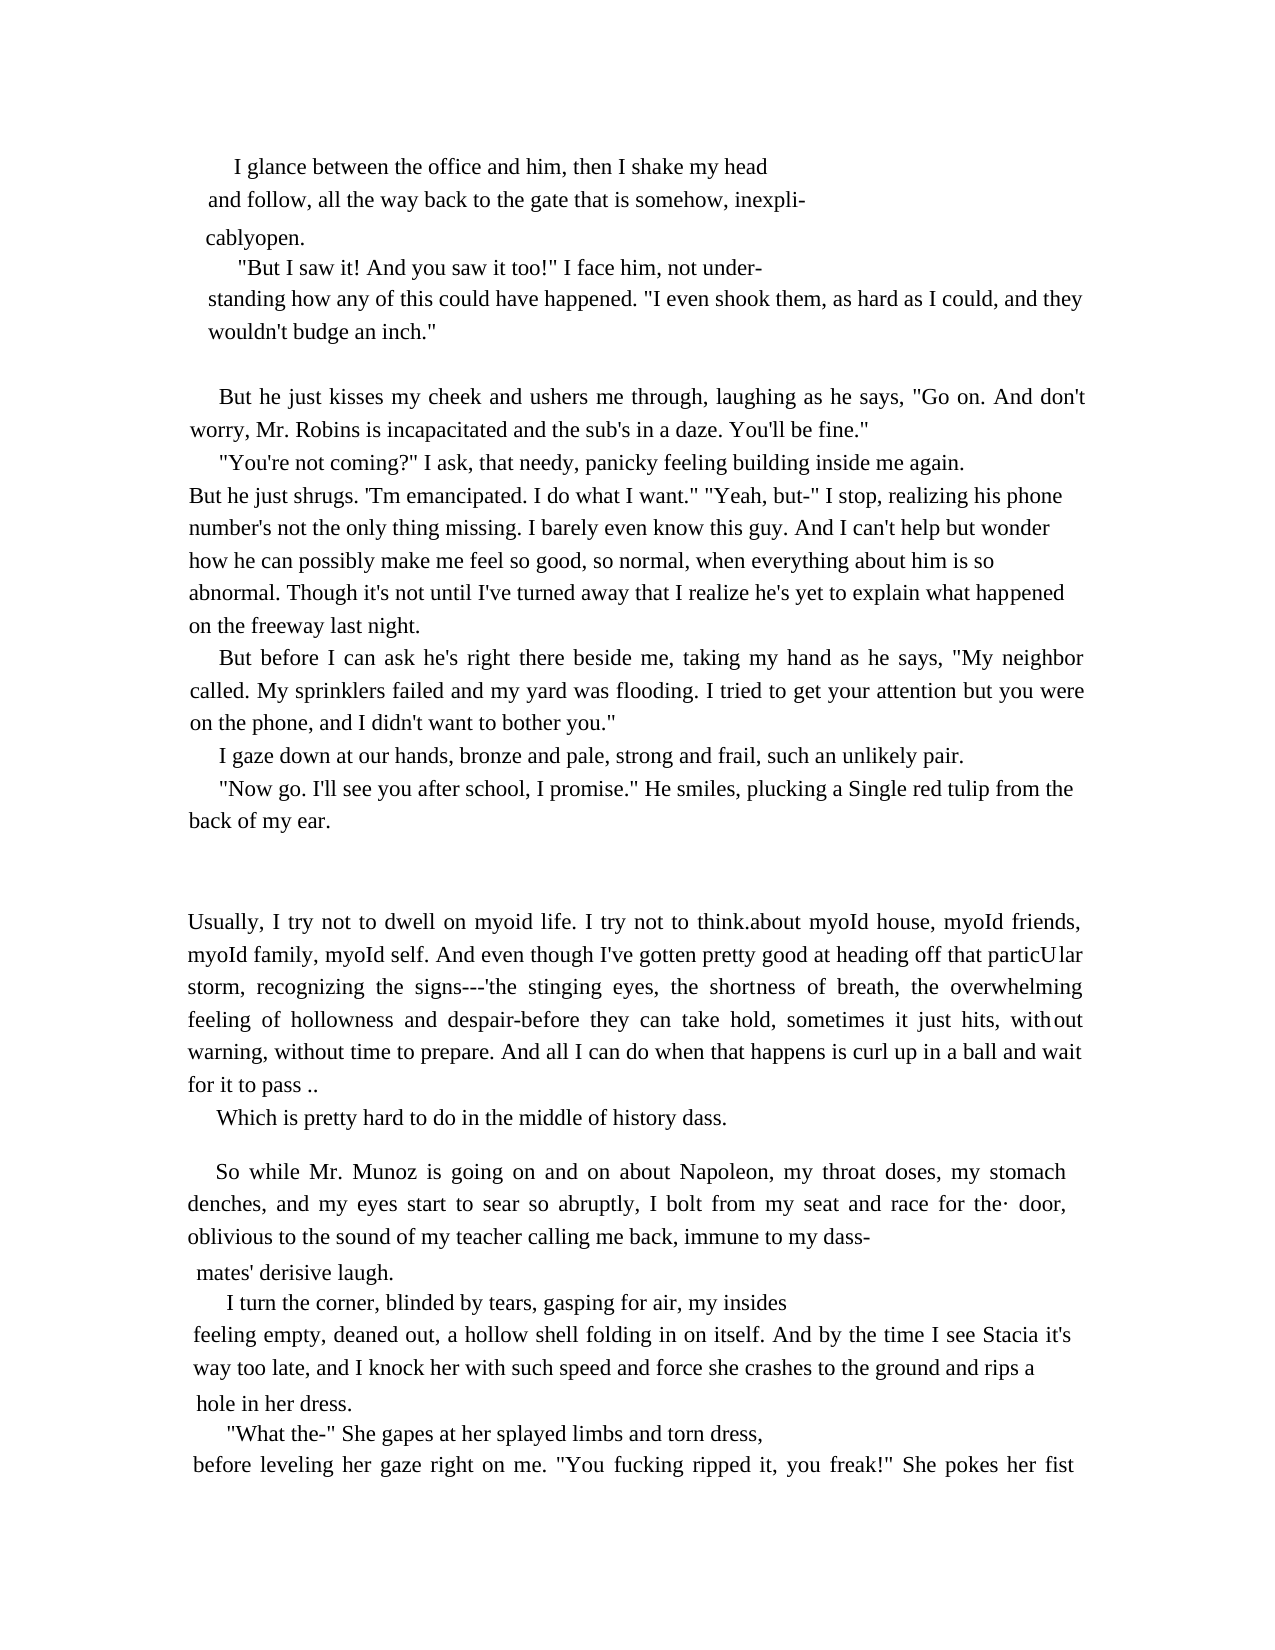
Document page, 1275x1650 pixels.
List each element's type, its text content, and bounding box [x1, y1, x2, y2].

text But he just kisses my cheek and ushers me through, laughing as he says, "Go on. And don't worry, Mr. Robins is incapacitated and the sub's in a daze. You'll be fine." [189, 379, 1086, 444]
text and follow, all the way back to the gate that is somehow, inexpli- [208, 181, 1087, 214]
text I glance between the office and him, then I shake my head [233, 150, 1087, 181]
text So while Mr. Munoz is going on and on about Napoleon, my throat doses, my stomach denches, and my eyes start to sear so abruptly, I bolt from my seat and race for the· door, oblivious to the sound of my teacher calling me back, immune to my dass- [187, 1153, 1068, 1251]
text hole in her dress. [196, 1382, 1087, 1419]
text feeling empty, deaned out, a hollow shell folding in on itself. And by the time I see Stacia it's way too late, and I knock her with such speed and force she crashes to the ground and rips a [193, 1316, 1074, 1382]
text mates' derisive laugh. [196, 1251, 1087, 1288]
text Usually, I try not to dwell on myoid life. I try not to think.about myoId house, myoId friends, myoId family, myoId self. And even though I've gotten pretty good at heading off that particU­lar storm, recognizing the signs---'the stinging eyes, the short­ness of breath, the overwhelming feeling of hollowness and despair-before they can take hold, sometimes it just hits, with­out warning, without time to prepare. And all I can do when that happens is curl up in a ball and wait for it to pass .. [187, 904, 1083, 1099]
text Which is pretty hard to do in the middle of history dass. [216, 1099, 1087, 1132]
text before leveling her gaze right on me. "You fucking ripped it, you freak!" She pokes her fist [193, 1447, 1074, 1479]
text standing how any of this could have happened. "I even shook them, as hard as I could, and they wouldn't budge an inch." [208, 280, 1087, 346]
text But he just shrugs. 'Tm emancipated. I do what I want." "Yeah, but-" I stop, realizing his phone number's not the only thing missing. I barely even know this guy. And I can't help but wonder how he can possibly make me feel so good, so nor­mal, when everything about him is so abnormal. Though it's not until I've turned away that I realize he's yet to explain what hap­pened on the freeway last night. [188, 477, 1085, 639]
text But before I can ask he's right there beside me, taking my hand as he says, "My neighbor called. My sprinklers failed and my yard was flooding. I tried to get your attention but you were on the phone, and I didn't want to bother you." [189, 639, 1086, 737]
text cablyopen. [205, 214, 1087, 254]
text "You're not coming?" I ask, that needy, panicky feeling build­ing inside me again. [188, 444, 1083, 477]
text "Now go. I'll see you after school, I promise." He smiles, plucking a Single red tulip from the back of my ear. [188, 770, 1083, 835]
text I gaze down at our hands, bronze and pale, strong and frail, such an unlikely pair. [188, 737, 1083, 770]
text "But I saw it! And you saw it too!" I face him, not under- [237, 254, 1087, 280]
text I turn the corner, blinded by tears, gasping for air, my insides [226, 1288, 1087, 1316]
text "What the-" She gapes at her splayed limbs and torn dress, [226, 1419, 1087, 1447]
